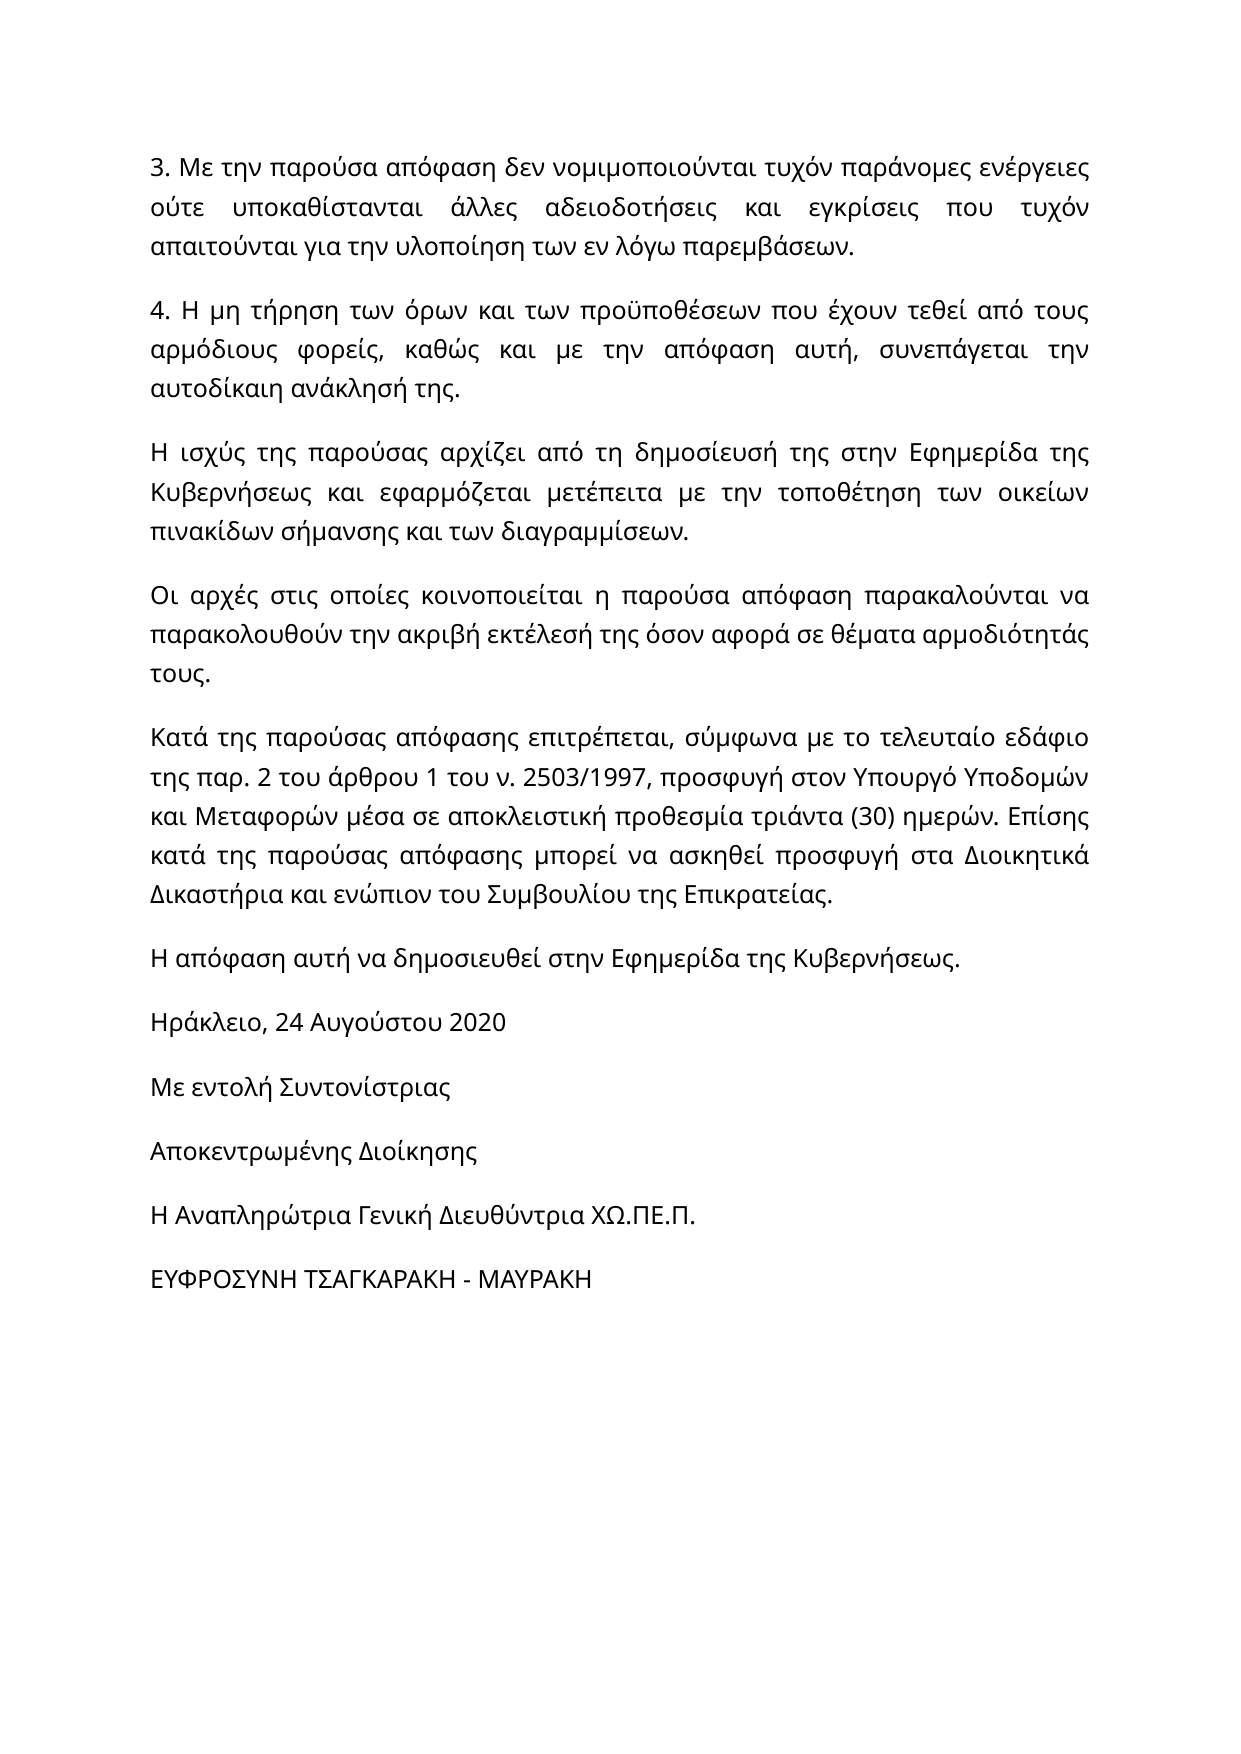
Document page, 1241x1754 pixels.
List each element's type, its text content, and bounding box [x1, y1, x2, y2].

text Η ισχύς της παρούσας αρχίζει από τη δημοσίευσή της στην Εφημερίδα της Κυβερνήσεως και εφαρμόζεται μετέπειτα με την τοποθέτηση των οικείων πινακίδων σήμανσης και των διαγραμμίσεων. [150, 435, 1090, 547]
text 4. Η μη τήρηση των όρων και των προϋποθέσεων που έχουν τεθεί από τους αρμόδιους φορείς, καθώς και με την απόφαση αυτή, συνεπάγεται την αυτοδίκαιη ανάκλησή της. [150, 292, 1090, 405]
text ΕΥΦΡΟΣΥΝΗ ΤΣΑΓΚΑΡΑΚΗ - ΜΑΥΡΑΚΗ [150, 1262, 1090, 1296]
text Η Αναπληρώτρια Γενική Διευθύντρια ΧΩ.ΠΕ.Π. [150, 1197, 1090, 1232]
text Η απόφαση αυτή να δημοσιευθεί στην Εφημερίδα της Κυβερνήσεως. [150, 941, 1090, 975]
text Κατά της παρούσας απόφασης επιτρέπεται, σύμφωνα με το τελευταίο εδάφιο της παρ. 2 του άρθρου 1 του ν. 2503/1997, προσφυγή στον Υπουργό Υποδομών και Μεταφορών μέσα σε αποκλειστική προθεσμία τριάντα (30) ημερών. Επίσης κατά της παρούσας απόφασης μπορεί να ασκηθεί προσφυγή στα Διοικητικά Δικαστήρια και ενώπιον του Συμβουλίου της Επικρατείας. [150, 720, 1090, 911]
text Οι αρχές στις οποίες κοινοποιείται η παρούσα απόφαση παρακαλούνται να παρακολουθούν την ακριβή εκτέλεσή της όσον αφορά σε θέματα αρμοδιότητάς τους. [150, 577, 1090, 690]
text 3. Με την παρούσα απόφαση δεν νομιμοποιούνται τυχόν παράνομες ενέργειες ούτε υποκαθίστανται άλλες αδειοδοτήσεις και εγκρίσεις που τυχόν απαιτούνται για την υλοποίηση των εν λόγω παρεμβάσεων. [150, 150, 1090, 262]
text Ηράκλειο, 24 Αυγούστου 2020 [150, 1005, 1090, 1039]
text Με εντολή Συντονίστριας [150, 1069, 1090, 1103]
text Αποκεντρωμένης Διοίκησης [150, 1133, 1090, 1167]
